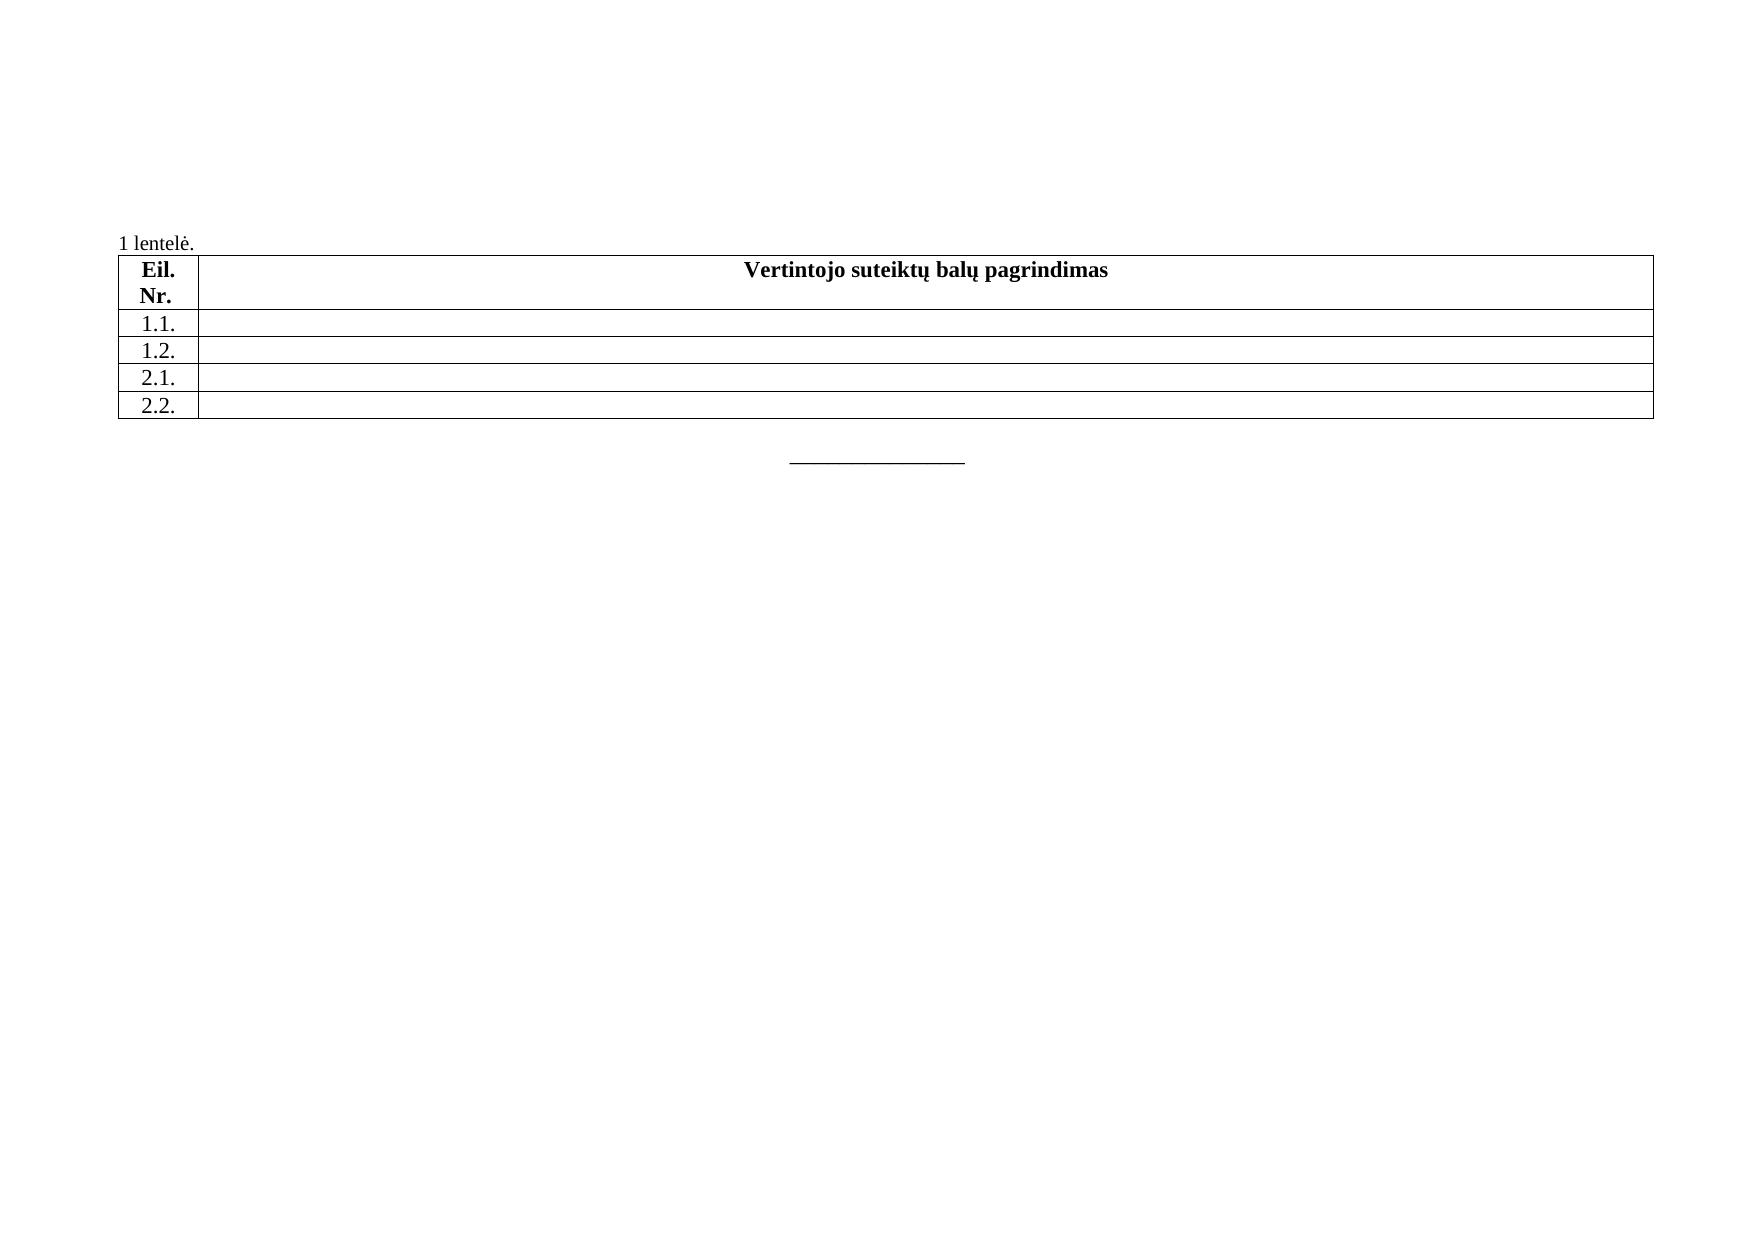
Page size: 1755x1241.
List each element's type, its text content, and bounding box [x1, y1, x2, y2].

table_header Eil. Nr. [119, 256, 198, 308]
table_cell 2.2. [119, 392, 198, 418]
table_cell 1.2. [119, 337, 198, 363]
table_cell 1.1. [119, 310, 198, 336]
table_cell 2.1. [119, 364, 198, 391]
text ______________ [118, 438, 1636, 467]
table_cell [199, 310, 1653, 336]
table_cell [199, 392, 1653, 418]
table_header Vertintojo suteiktų balų pagrindimas [199, 256, 1653, 308]
text 1 lentelė. [118, 231, 1636, 255]
table_cell [199, 364, 1653, 391]
table_cell [199, 337, 1653, 363]
